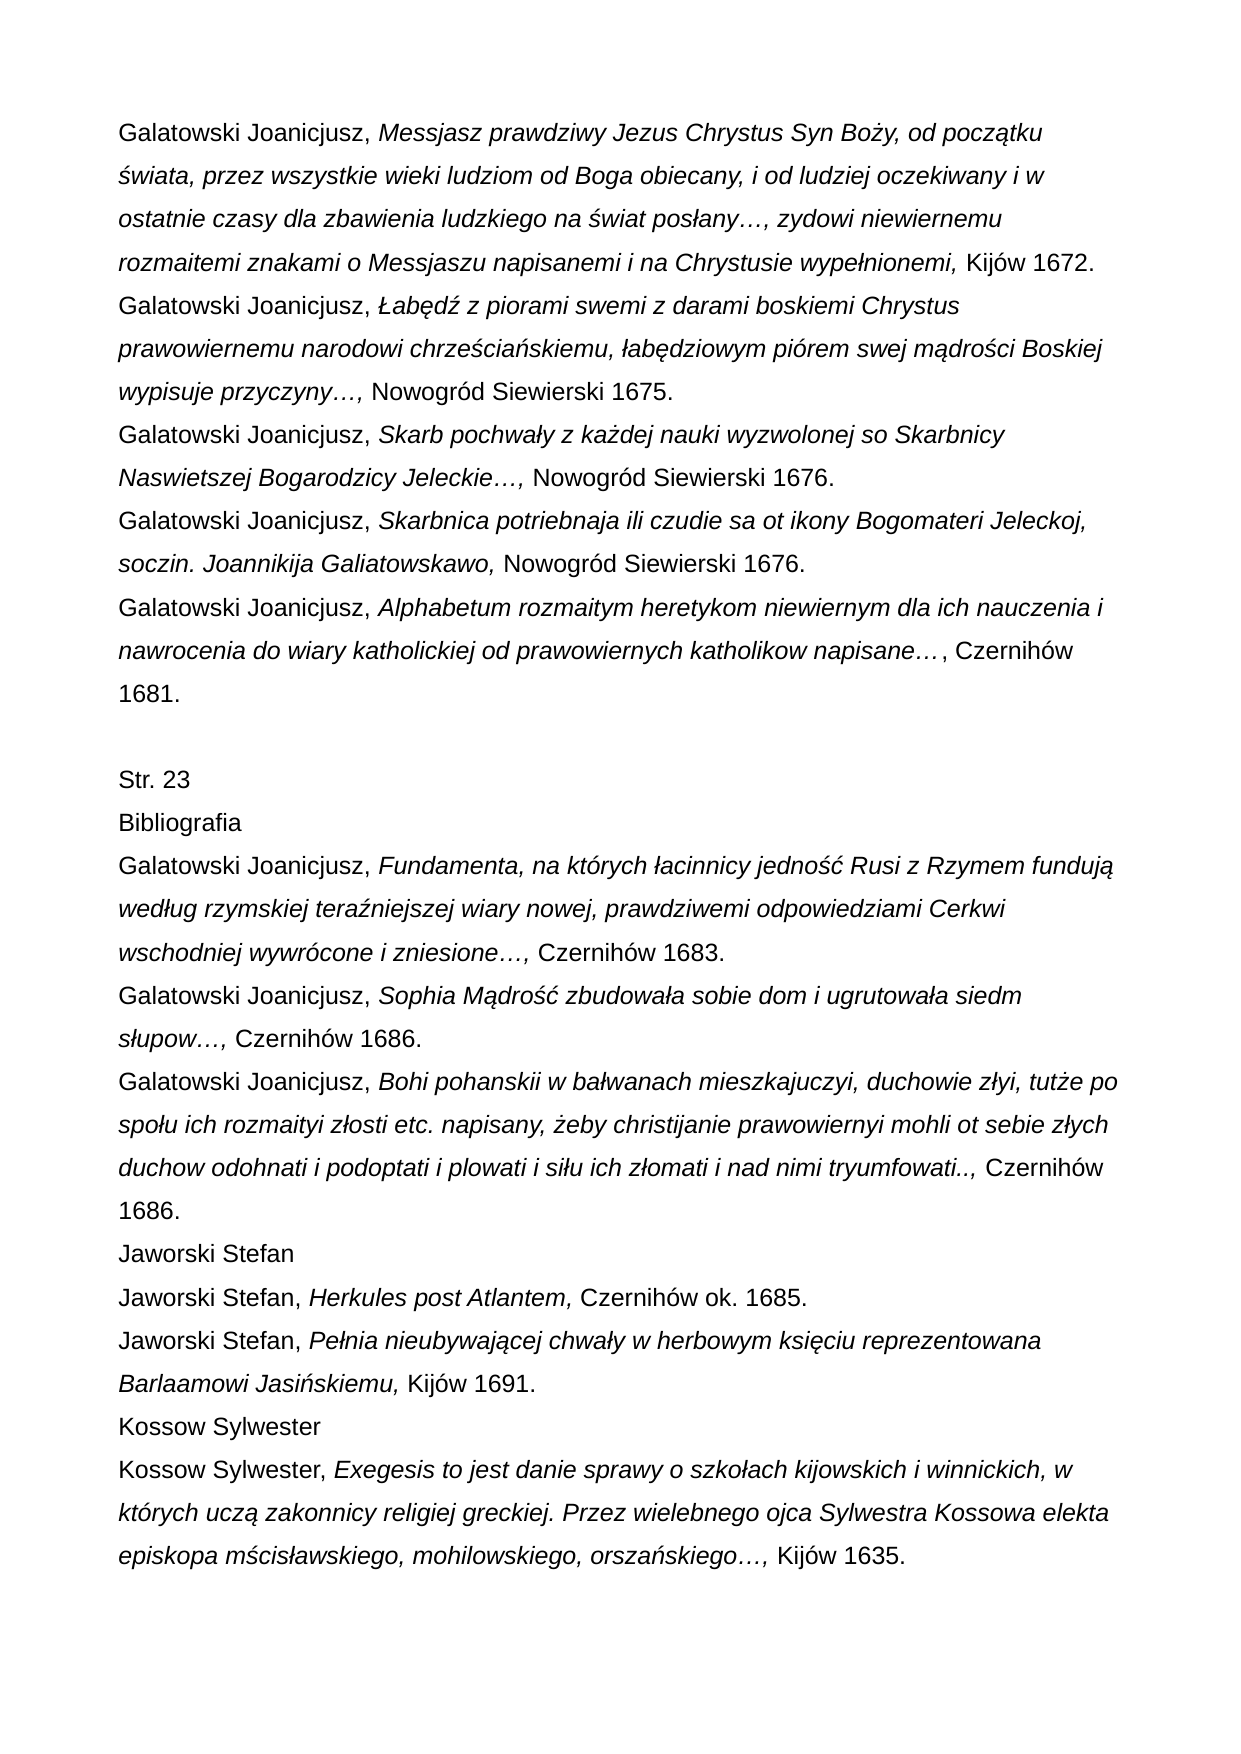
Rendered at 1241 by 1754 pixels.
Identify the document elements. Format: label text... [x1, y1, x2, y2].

text Galatowski Joanicjusz, Skarb pochwały z każdej nauki wyzwolonej so Skarbnicy Naswietszej Bogarodzicy Jeleckie…, Nowogród Siewierski 1676. [118, 420, 1122, 492]
text Jaworski Stefan, Herkules post Atlantem, Czernihów ok. 1685. [118, 1282, 1122, 1311]
text Jaworski Stefan [118, 1239, 1122, 1268]
text Galatowski Joanicjusz, Messjasz prawdziwy Jezus Chrystus Syn Boży, od początku świata, przez wszystkie wieki ludziom od Boga obiecany, i od ludziej oczekiwany i w ostatnie czasy dla zbawienia ludzkiego na świat posłany…, zydowi niewiernemu rozmaitemi znakami o Messjaszu napisanemi i na Chrystusie wypełnionemi, Kijów 1672. [118, 118, 1122, 276]
text Bibliografia [118, 808, 1122, 837]
text Galatowski Joanicjusz, Fundamenta, na których łacinnicy jedność Rusi z Rzymem fundują według rzymskiej teraźniejszej wiary nowej, prawdziwemi odpowiedziami Cerkwi wschodniej wywrócone i zniesione…, Czernihów 1683. [118, 851, 1122, 966]
text Galatowski Joanicjusz, Alphabetum rozmaitym heretykom niewiernym dla ich nauczenia i nawrocenia do wiary katholickiej od prawowiernych katholikow napisane…, Czernihów 1681. [118, 592, 1122, 707]
text Kossow Sylwester, Exegesis to jest danie sprawy o szkołach kijowskich i winnickich, w których uczą zakonnicy religiej greckiej. Przez wielebnego ojca Sylwestra Kossowa elekta episkopa mścisławskiego, mohilowskiego, orszańskiego…, Kijów 1635. [118, 1455, 1122, 1570]
text Str. 23 [118, 765, 1122, 794]
text Galatowski Joanicjusz, Łabędź z piorami swemi z darami boskiemi Chrystus prawowiernemu narodowi chrześciańskiemu, łabędziowym piórem swej mądrości Boskiej wypisuje przyczyny…, Nowogród Siewierski 1675. [118, 291, 1122, 406]
text Galatowski Joanicjusz, Bohi pohanskii w bałwanach mieszkajuczyi, duchowie złyi, tutże po społu ich rozmaityi złosti etc. napisany, żeby christijanie prawowiernyi mohli ot sebie złych duchow odohnati i podoptati i plowati i siłu ich złomati i nad nimi tryumfowati.., Czernihów 1686. [118, 1067, 1122, 1225]
text Jaworski Stefan, Pełnia nieubywającej chwały w herbowym księciu reprezentowana Barlaamowi Jasińskiemu, Kijów 1691. [118, 1326, 1122, 1397]
text Galatowski Joanicjusz, Skarbnica potriebnaja ili czudie sa ot ikony Bogomateri Jeleckoj, soczin. Joannikija Galiatowskawo, Nowogród Siewierski 1676. [118, 506, 1122, 578]
text Kossow Sylwester [118, 1412, 1122, 1441]
text Galatowski Joanicjusz, Sophia Mądrość zbudowała sobie dom i ugrutowała siedm słupow…, Czernihów 1686. [118, 981, 1122, 1052]
